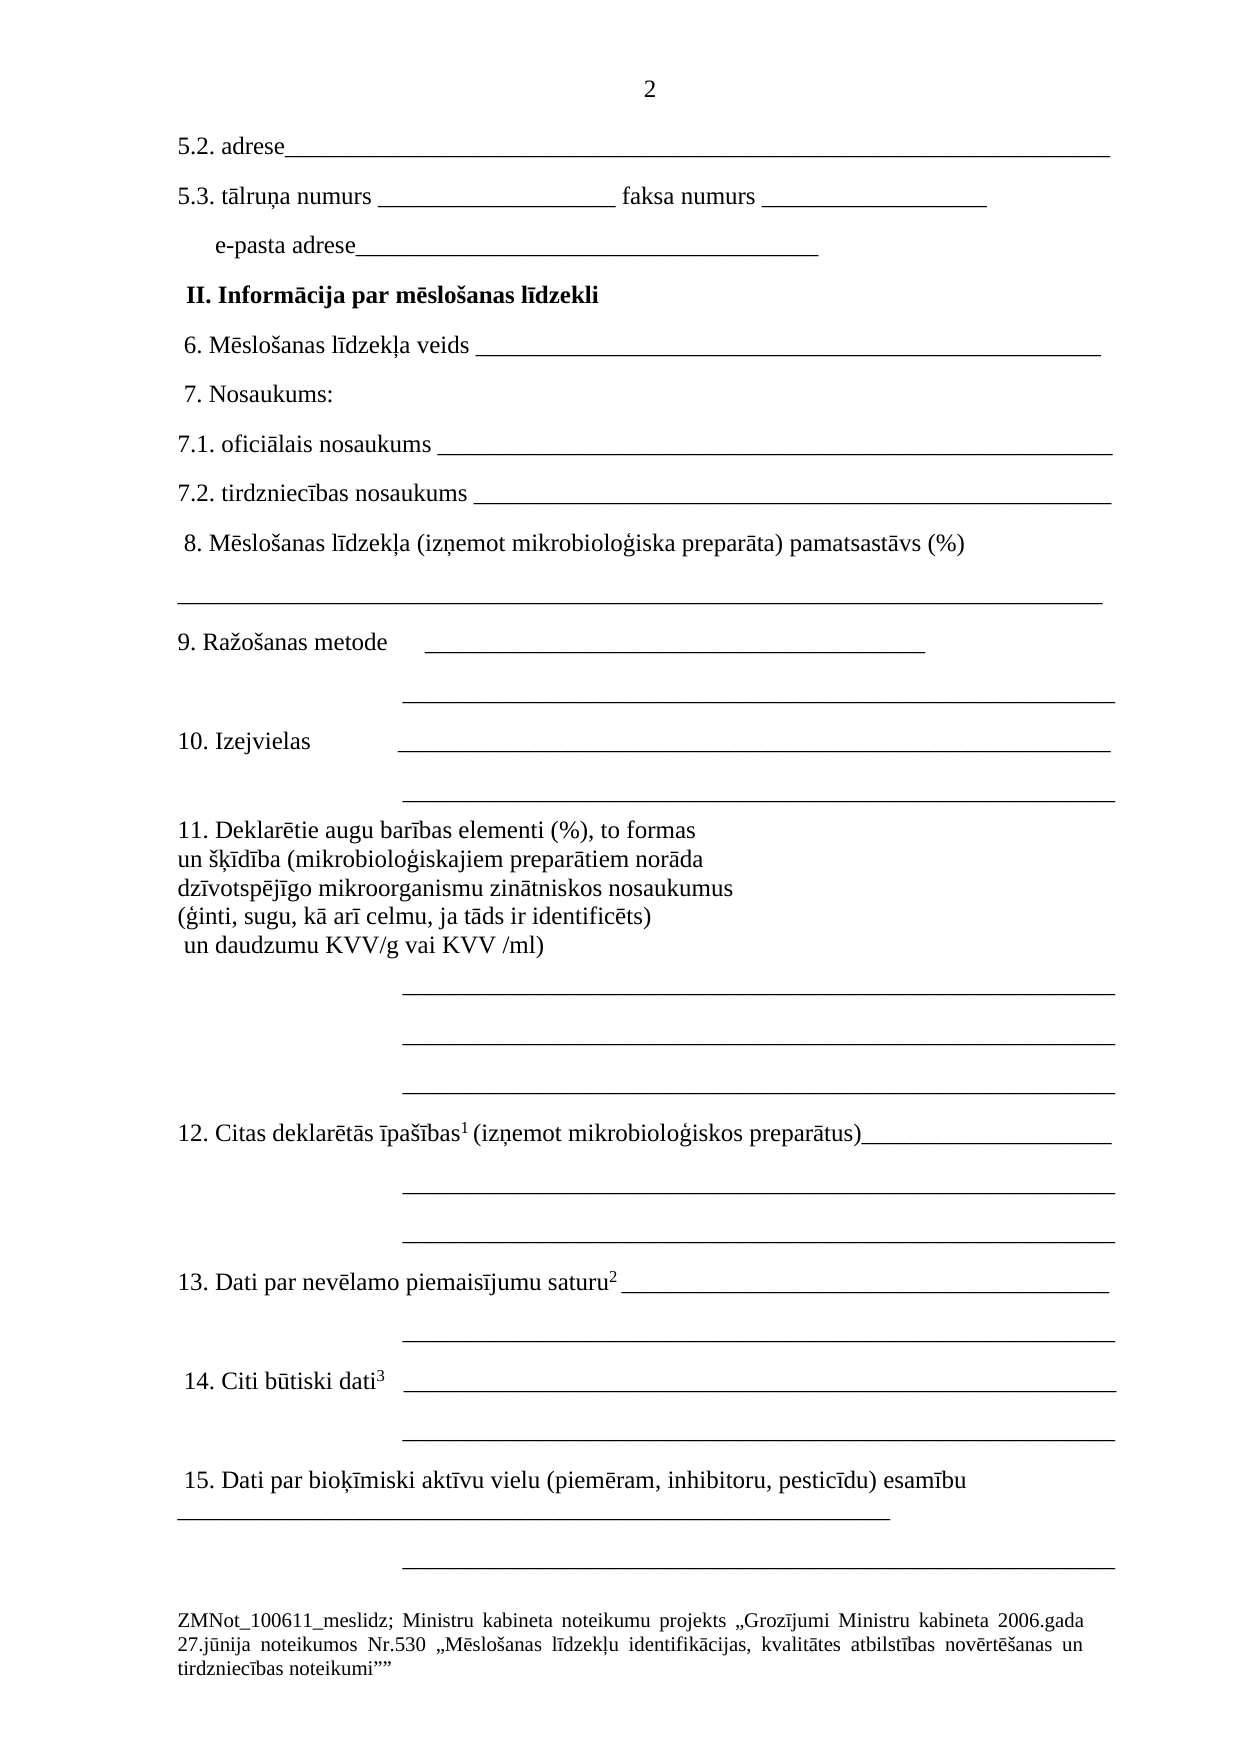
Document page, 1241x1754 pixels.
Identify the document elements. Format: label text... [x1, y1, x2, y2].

text _________________________________________________________ [177, 1217, 1122, 1246]
text dzīvotspējīgo mikroorganismu zinātniskos nosaukumus [177, 873, 1122, 901]
text 7.2. tirdzniecības nosaukums ___________________________________________________ [177, 478, 1122, 507]
text 5.2. adrese__________________________________________________________________ [177, 131, 1122, 160]
text (ģinti, sugu, kā arī celmu, ja tāds ir identificēts) [177, 901, 1122, 930]
text 11. Deklarētie augu barības elementi (%), to formas [177, 815, 1122, 844]
text 10. Izejvielas _________________________________________________________ [177, 726, 1122, 755]
text 13. Dati par nevēlamo piemaisījumu saturu2 _______________________________________ [177, 1267, 1122, 1296]
text un daudzumu KVV/g vai KVV /ml) [177, 930, 1122, 959]
text 9. Ražošanas metode ________________________________________ [177, 627, 1122, 656]
text 7. Nosaukums: [177, 379, 1122, 408]
text _________________________________________________________ [177, 677, 1122, 706]
text e-pasta adrese_____________________________________ [177, 231, 1122, 259]
text _________________________________________________________ [177, 1068, 1122, 1097]
text 15. Dati par bioķīmiski aktīvu vielu (piemēram, inhibitoru, pesticīdu) esamību _________________________________________________________ [177, 1465, 1122, 1523]
text 12. Citas deklarētās īpašības1 (izņemot mikrobioloģiskos preparātus)____________________ [177, 1118, 1122, 1147]
text _________________________________________________________ [177, 1168, 1122, 1196]
text _________________________________________________________ [177, 969, 1122, 998]
text 14. Citi būtiski dati3 _________________________________________________________ [177, 1366, 1122, 1395]
text 5.3. tālruņa numurs ___________________ faksa numurs __________________ [177, 181, 1122, 210]
text 7.1. oficiālais nosaukums ______________________________________________________ [177, 429, 1122, 458]
text _________________________________________________________ [177, 1316, 1122, 1345]
text II. Informācija par mēslošanas līdzekli [177, 280, 1122, 309]
text __________________________________________________________________________ [177, 578, 1122, 606]
text 8. Mēslošanas līdzekļa (izņemot mikrobioloģiska preparāta) pamatsastāvs (%) [177, 528, 1122, 557]
text _________________________________________________________ [177, 1543, 1122, 1572]
text un šķīdība (mikrobioloģiskajiem preparātiem norāda [177, 844, 1122, 873]
text _________________________________________________________ [177, 776, 1122, 805]
text _________________________________________________________ [177, 1019, 1122, 1048]
text 6. Mēslošanas līdzekļa veids __________________________________________________ [177, 330, 1122, 358]
text _________________________________________________________ [177, 1416, 1122, 1444]
